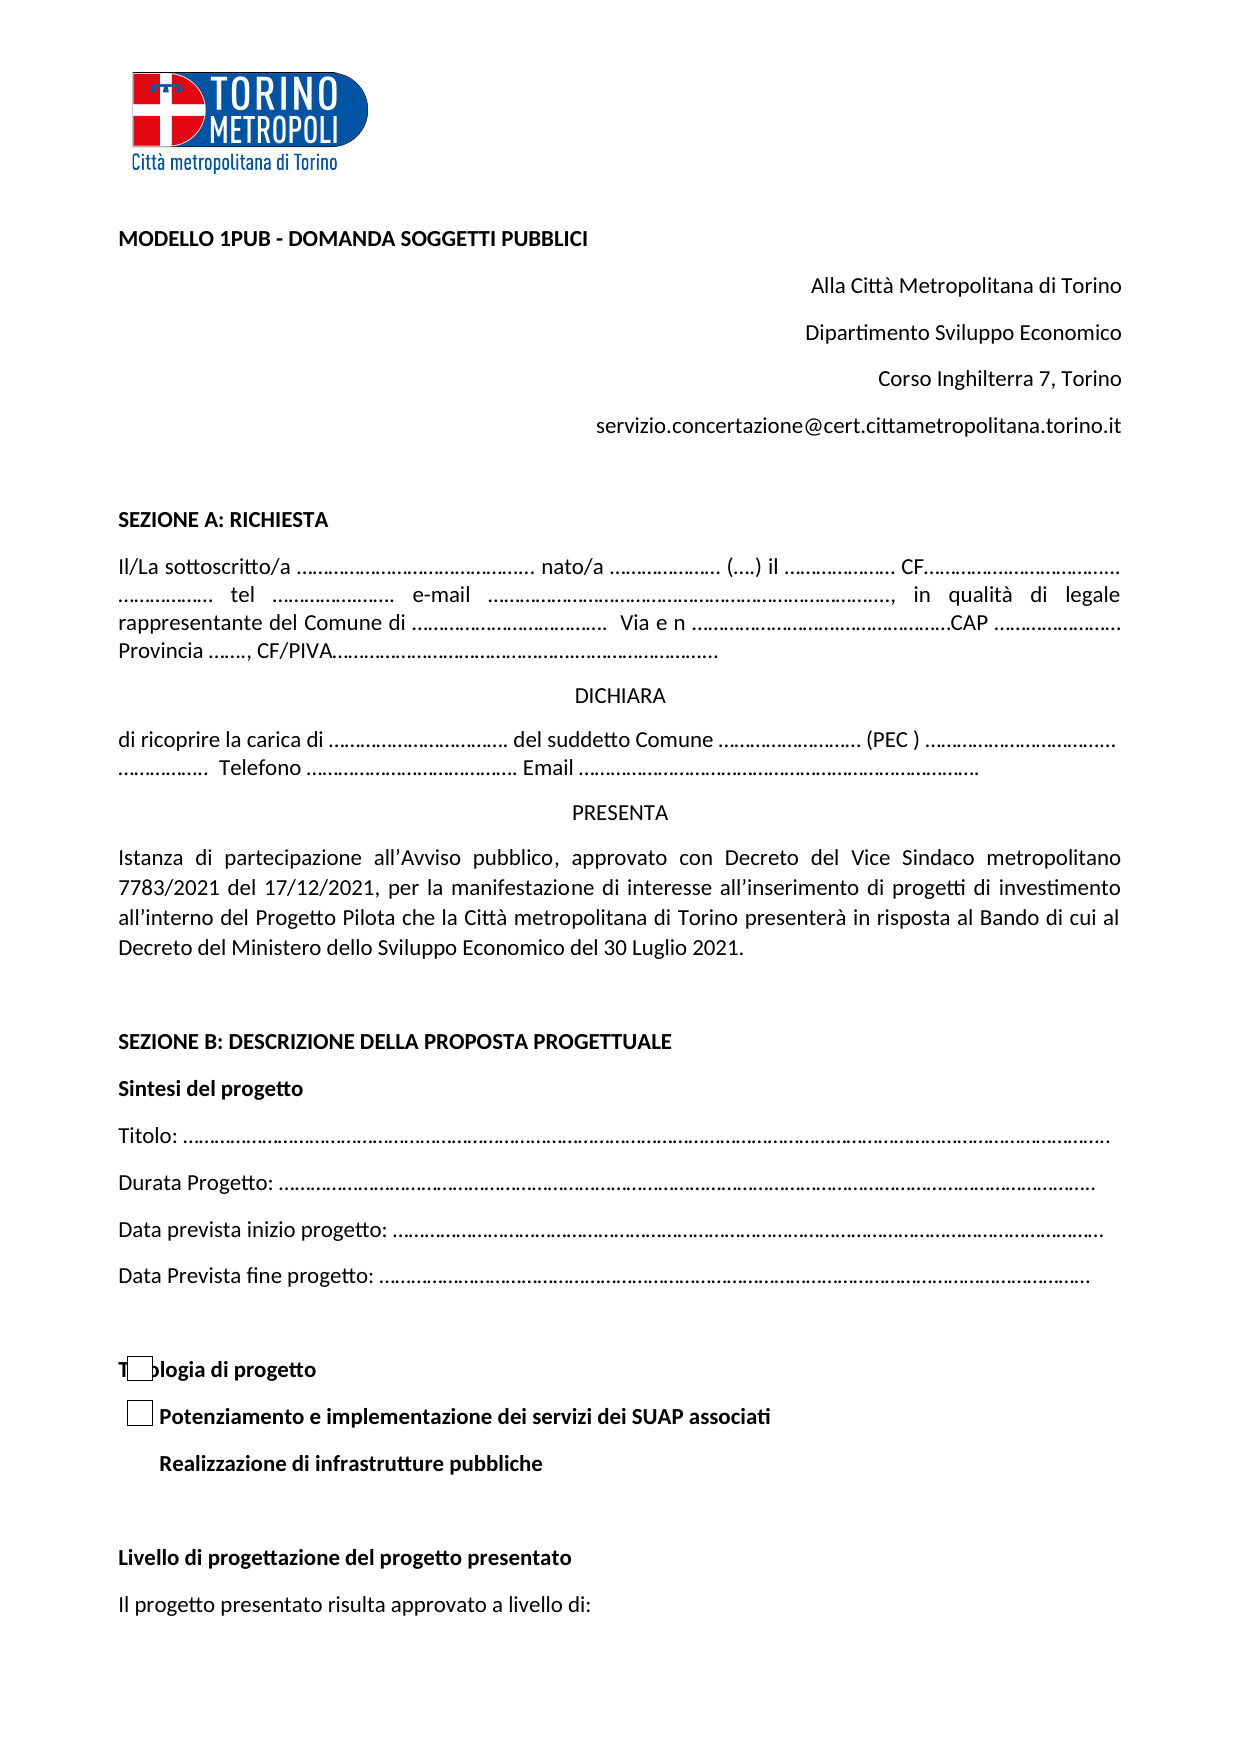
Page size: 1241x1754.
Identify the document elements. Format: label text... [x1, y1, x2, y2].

text Potenziamento e implementazione dei servizi dei SUAP associati [118, 1402, 1122, 1430]
text SEZIONE B: DESCRIZIONE DELLA PROPOSTA PROGETTUALE [118, 1027, 1122, 1055]
text Istanza di partecipazione all’Avviso pubblico, approvato con Decreto del Vice Sindaco metropolitano 7783/2021 del 17/12/2021, per la manifestazione di interesse all’inserimento di progetti di investimento all’interno del Progetto Pilota che la Città metropolitana di Torino presenterà in risposta al Bando di cui al Decreto del Ministero dello Sviluppo Economico del 30 Luglio 2021. [118, 843, 1122, 961]
text Durata Progetto: ……………………………………………………………………………………………………………………………………….. [118, 1168, 1122, 1196]
text Data Prevista fine progetto: ……………………………………………………………………………………………………………………… [118, 1262, 1122, 1289]
text Dipartimento Sviluppo Economico [118, 318, 1122, 346]
text Tipologia di progetto [118, 1355, 1122, 1383]
text Data prevista inizio progetto: ……………………………………………………………………………………………………………………… [118, 1215, 1122, 1243]
text Realizzazione di infrastrutture pubbliche [118, 1449, 1122, 1477]
text Il/La sottoscritto/a ……………………………………... nato/a ………………… (….) il ………………… CF…………….………………...……………… tel …………….……. e-mail ………………………………………………………………...., in qualità di legale rappresentante del Comune di ………………………………. Via e n ……………………….…………………CAP …………………… Provincia ……., CF/PIVA……………………………………….……………………... [118, 552, 1122, 664]
text Il progetto presentato risulta approvato a livello di: [118, 1590, 1122, 1618]
text Alla Città Metropolitana di Torino [118, 271, 1122, 299]
text Corso Inghilterra 7, Torino [118, 364, 1122, 392]
text DICHIARA [118, 681, 1122, 709]
text MODELLO 1PUB - DOMANDA SOGGETTI PUBBLICI [118, 224, 1122, 252]
picture [132, 72, 369, 174]
text Titolo: ………………………………………………………………………………………………………………………………………………………….. [118, 1121, 1122, 1149]
text Sintesi del progetto [118, 1074, 1122, 1102]
text di ricoprire la carica di ……………………………. del suddetto Comune ……………………… (PEC ) ……………………………...…………….. Telefono …………………………………. Email …………………………………………………………………. [118, 725, 1122, 781]
text SEZIONE A: RICHIESTA [118, 505, 1122, 533]
text servizio.concertazione@cert.cittametropolitana.torino.it [118, 411, 1122, 439]
text PRESENTA [118, 798, 1122, 826]
text Livello di progettazione del progetto presentato [118, 1543, 1122, 1571]
